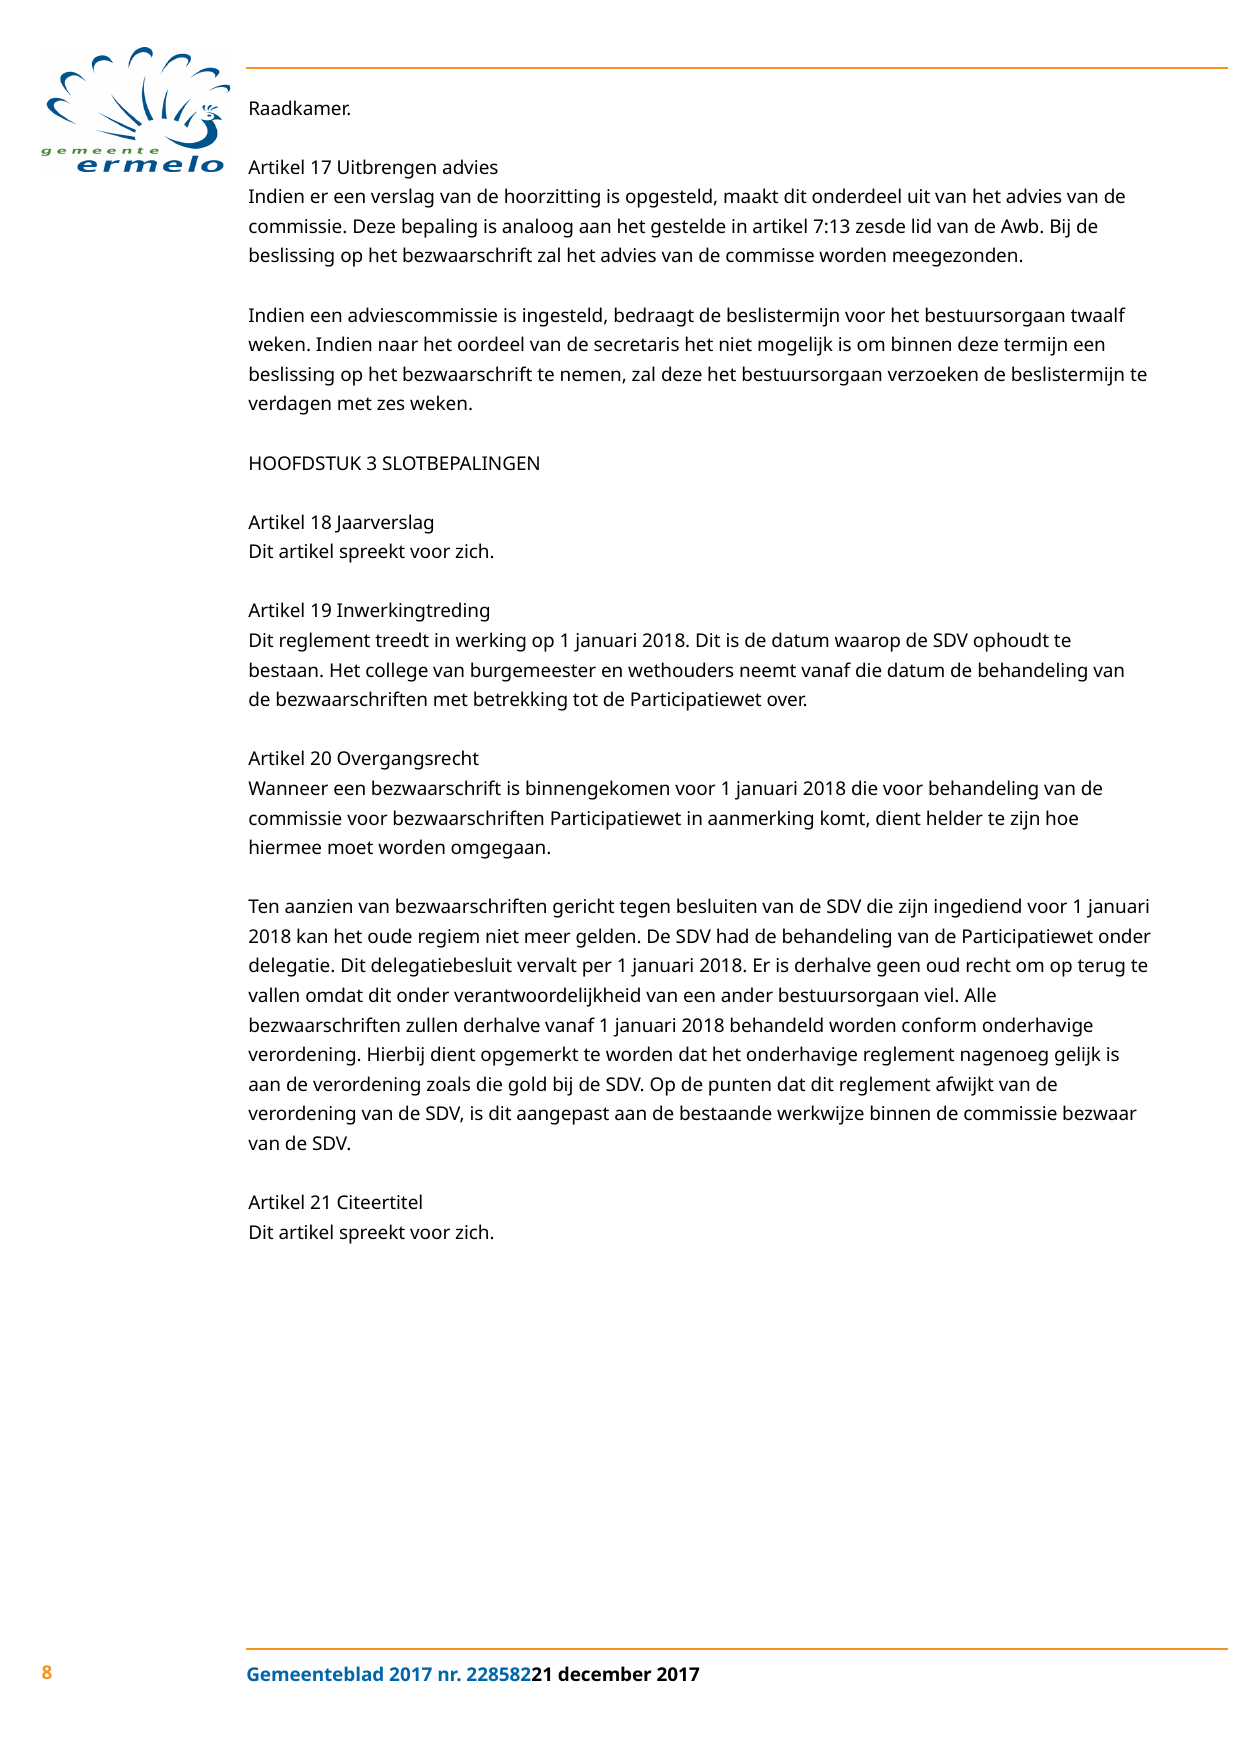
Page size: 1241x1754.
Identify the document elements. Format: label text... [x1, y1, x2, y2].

text Artikel 17 Uitbrengen advies [248, 154, 1152, 180]
text Dit artikel spreekt voor zich. [248, 538, 1152, 564]
text Artikel 19 Inwerkingtreding [248, 598, 1152, 623]
picture [41, 47, 231, 172]
text Artikel 20 Overgangsrecht [248, 746, 1152, 771]
text Raadkamer. [248, 95, 1152, 121]
text HOOFDSTUK 3 SLOTBEPALINGEN [248, 450, 1152, 476]
text Indien een adviescommissie is ingesteld, bedraagt de beslistermijn voor het bestuursorgaan twaalf weken. Indien naar het oordeel van de secretaris het niet mogelijk is om binnen deze termijn een beslissing op het bezwaarschrift te nemen, zal deze het bestuursorgaan verzoeken de beslistermijn te verdagen met zes weken. [248, 302, 1152, 416]
text Artikel 21 Citeertitel [248, 1189, 1152, 1215]
text Dit reglement treedt in werking op 1 januari 2018. Dit is de datum waarop de SDV ophoudt te bestaan. Het college van burgemeester en wethouders neemt vanaf die datum de behandeling van de bezwaarschriften met betrekking tot de Participatiewet over. [248, 627, 1152, 712]
text Dit artikel spreekt voor zich. [248, 1219, 1152, 1245]
text Ten aanzien van bezwaarschriften gericht tegen besluiten van de SDV die zijn ingediend voor 1 januari 2018 kan het oude regiem niet meer gelden. De SDV had de behandeling van de Participatiewet onder delegatie. Dit delegatiebesluit vervalt per 1 januari 2018. Er is derhalve geen oud recht om op terug te vallen omdat dit onder verantwoordelijkheid van een ander bestuursorgaan viel. Alle bezwaarschriften zullen derhalve vanaf 1 januari 2018 behandeld worden conform onderhavige verordening. Hierbij dient opgemerkt te worden dat het onderhavige reglement nagenoeg gelijk is aan de verordening zoals die gold bij de SDV. Op de punten dat dit reglement afwijkt van de verordening van de SDV, is dit aangepast aan de bestaande werkwijze binnen de commissie bezwaar van de SDV. [248, 893, 1152, 1156]
text Indien er een verslag van de hoorzitting is opgesteld, maakt dit onderdeel uit van het advies van de commissie. Deze bepaling is analoog aan het gestelde in artikel 7:13 zesde lid van de Awb. Bij de beslissing op het bezwaarschrift zal het advies van de commisse worden meegezonden. [248, 183, 1152, 268]
text Artikel 18 Jaarverslag [248, 509, 1152, 535]
text Wanneer een bezwaarschrift is binnengekomen voor 1 januari 2018 die voor behandeling van de commissie voor bezwaarschriften Participatiewet in aanmerking komt, dient helder te zijn hoe hiermee moet worden omgegaan. [248, 775, 1152, 860]
